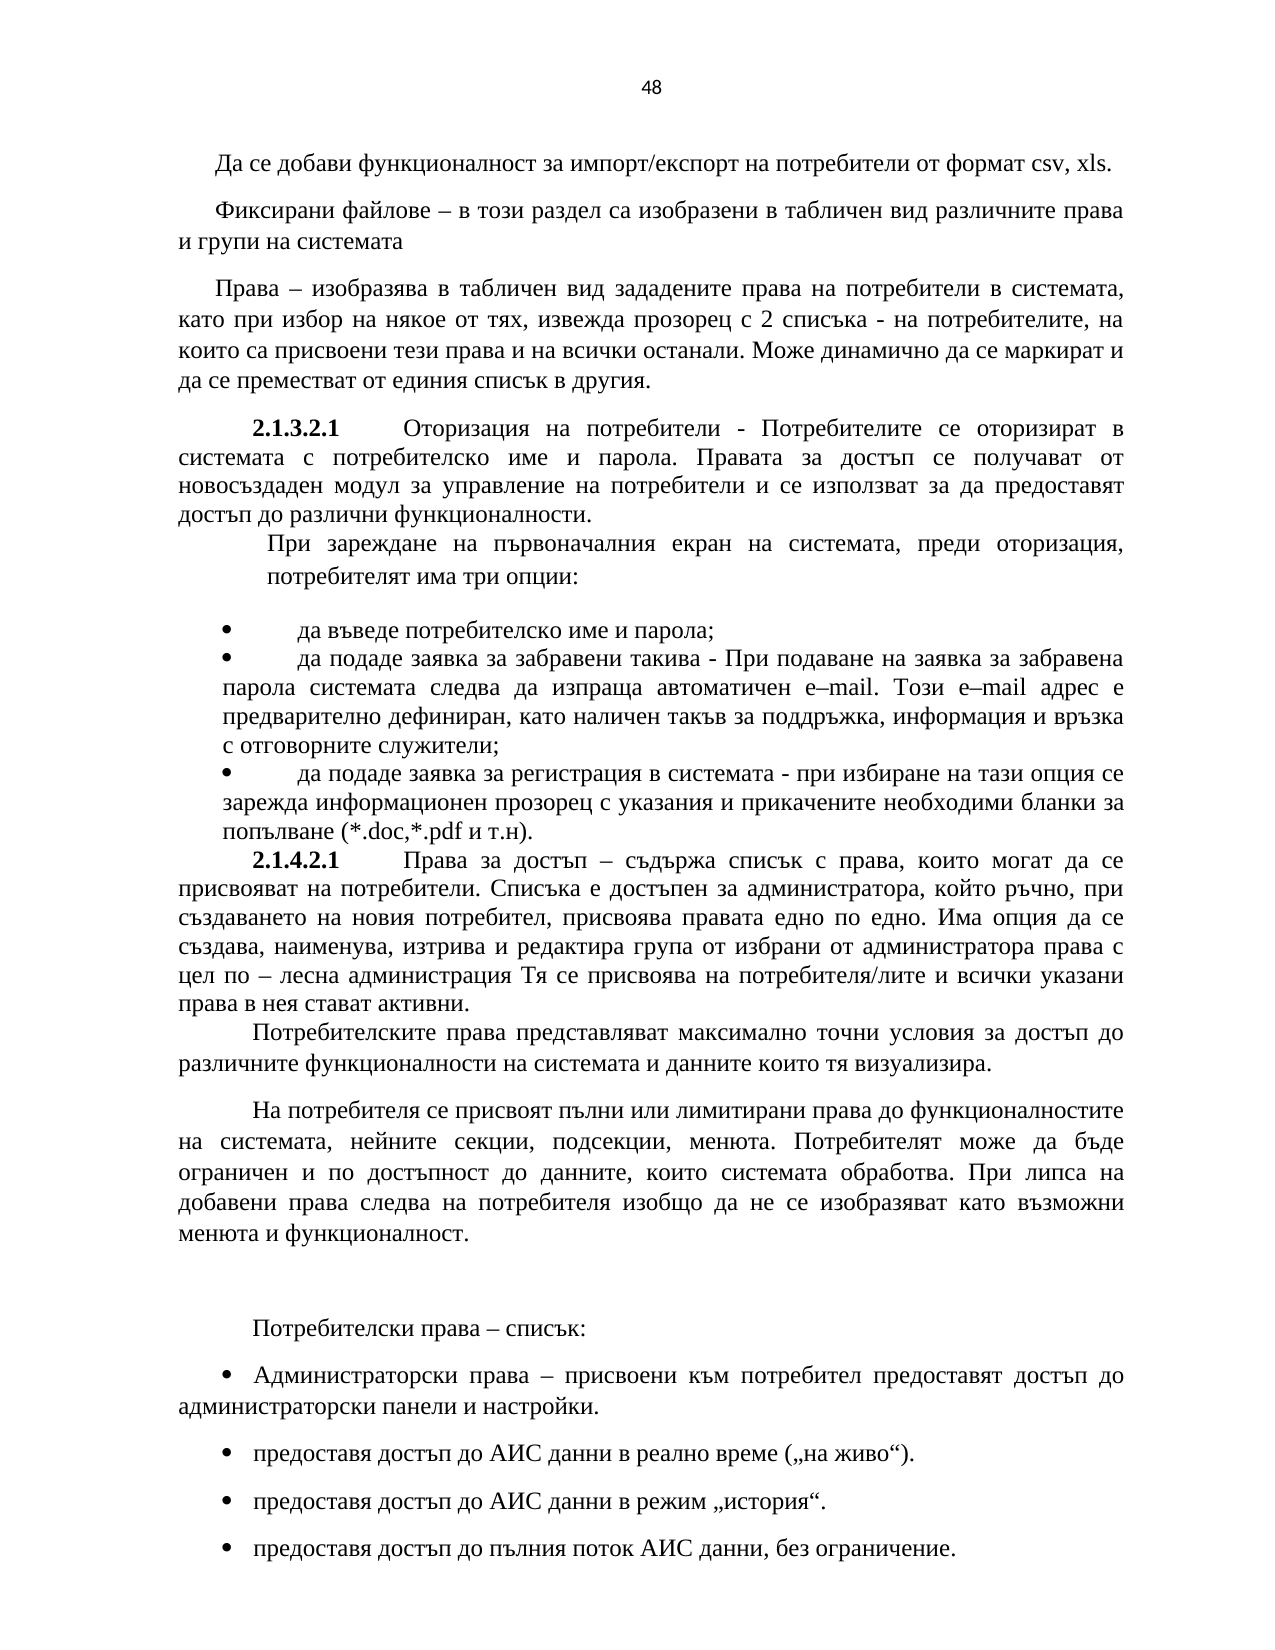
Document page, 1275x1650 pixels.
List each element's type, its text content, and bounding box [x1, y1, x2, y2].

list Потребителски права – списък: [178, 1313, 1125, 1342]
list Права за достъп – съдържа списък с права, които могат да се присвояват на потребители. Списъка е достъпен за администратора, който ръчно, при създаването на новия потребител, присвоява правата едно по едно. Има опция да се създава, наименува, изтрива и редактира група от избрани от администратора права с цел по – лесна администрация Тя се присвоява на потребителя/лите и всички указани права в нея стават активни. [178, 845, 1125, 1017]
list При зареждане на първоначалния екран на системата, преди оторизация, потребителят има три опции: [267, 528, 1125, 589]
list Администраторски права – присвоени към потребител предоставят достъп до администраторски панели и настройки. [178, 1360, 1125, 1420]
list Оторизация на потребители - Потребителите се оторизират в системата с потребителско име и парола. Правата за достъп се получават от новосъздаден модул за управление на потребители и се използват за да предоставят достъп до различни функционалности. [178, 413, 1125, 528]
list да подаде заявка за забравени такива - При подаване на заявка за забравена парола системата следва да изпраща автоматичен e–mail. Този e–mail адрес е предварително дефиниран, като наличен такъв за поддръжка, информация и връзка с отговорните служители; [222, 643, 1125, 758]
list Да се добави функционалност за импорт/експорт на потребители от формат csv, xls. [178, 148, 1125, 176]
list Фиксирани файлове – в този раздел са изобразени в табличен вид различните права и групи на системата [178, 195, 1125, 254]
list предоставя достъп до пълния поток АИС данни, без ограничение. [178, 1533, 1125, 1562]
list Права – изобразява в табличен вид зададените права на потребители в системата, като при избор на някое от тях, извежда прозорец с 2 списъка - на потребителите, на които са присвоени тези права и на всички останали. Може динамично да се маркират и да се преместват от единия списък в другия. [178, 273, 1125, 394]
list предоставя достъп до АИС данни в реално време („на живо“). [178, 1438, 1125, 1467]
list да подаде заявка за регистрация в системата - при избиране на тази опция се зарежда информационен прозорец с указания и прикачените необходими бланки за попълване (*.doc,*.pdf и т.н). [222, 758, 1125, 845]
list предоставя достъп до АИС данни в режим „история“. [178, 1486, 1125, 1515]
list Потребителските права представляват максимално точни условия за достъп до различните функционалности на системата и данните които тя визуализира. [178, 1017, 1125, 1077]
list да въведе потребителско име и парола; [222, 615, 1125, 643]
list На потребителя се присвоят пълни или лимитирани права до функционалностите на системата, нейните секции, подсекции, менюта. Потребителят може да бъде ограничен и по достъпност до данните, които системата обработва. При липса на добавени права следва на потребителя изобщо да не се изобразяват като възможни менюта и функционалност. [178, 1095, 1125, 1247]
